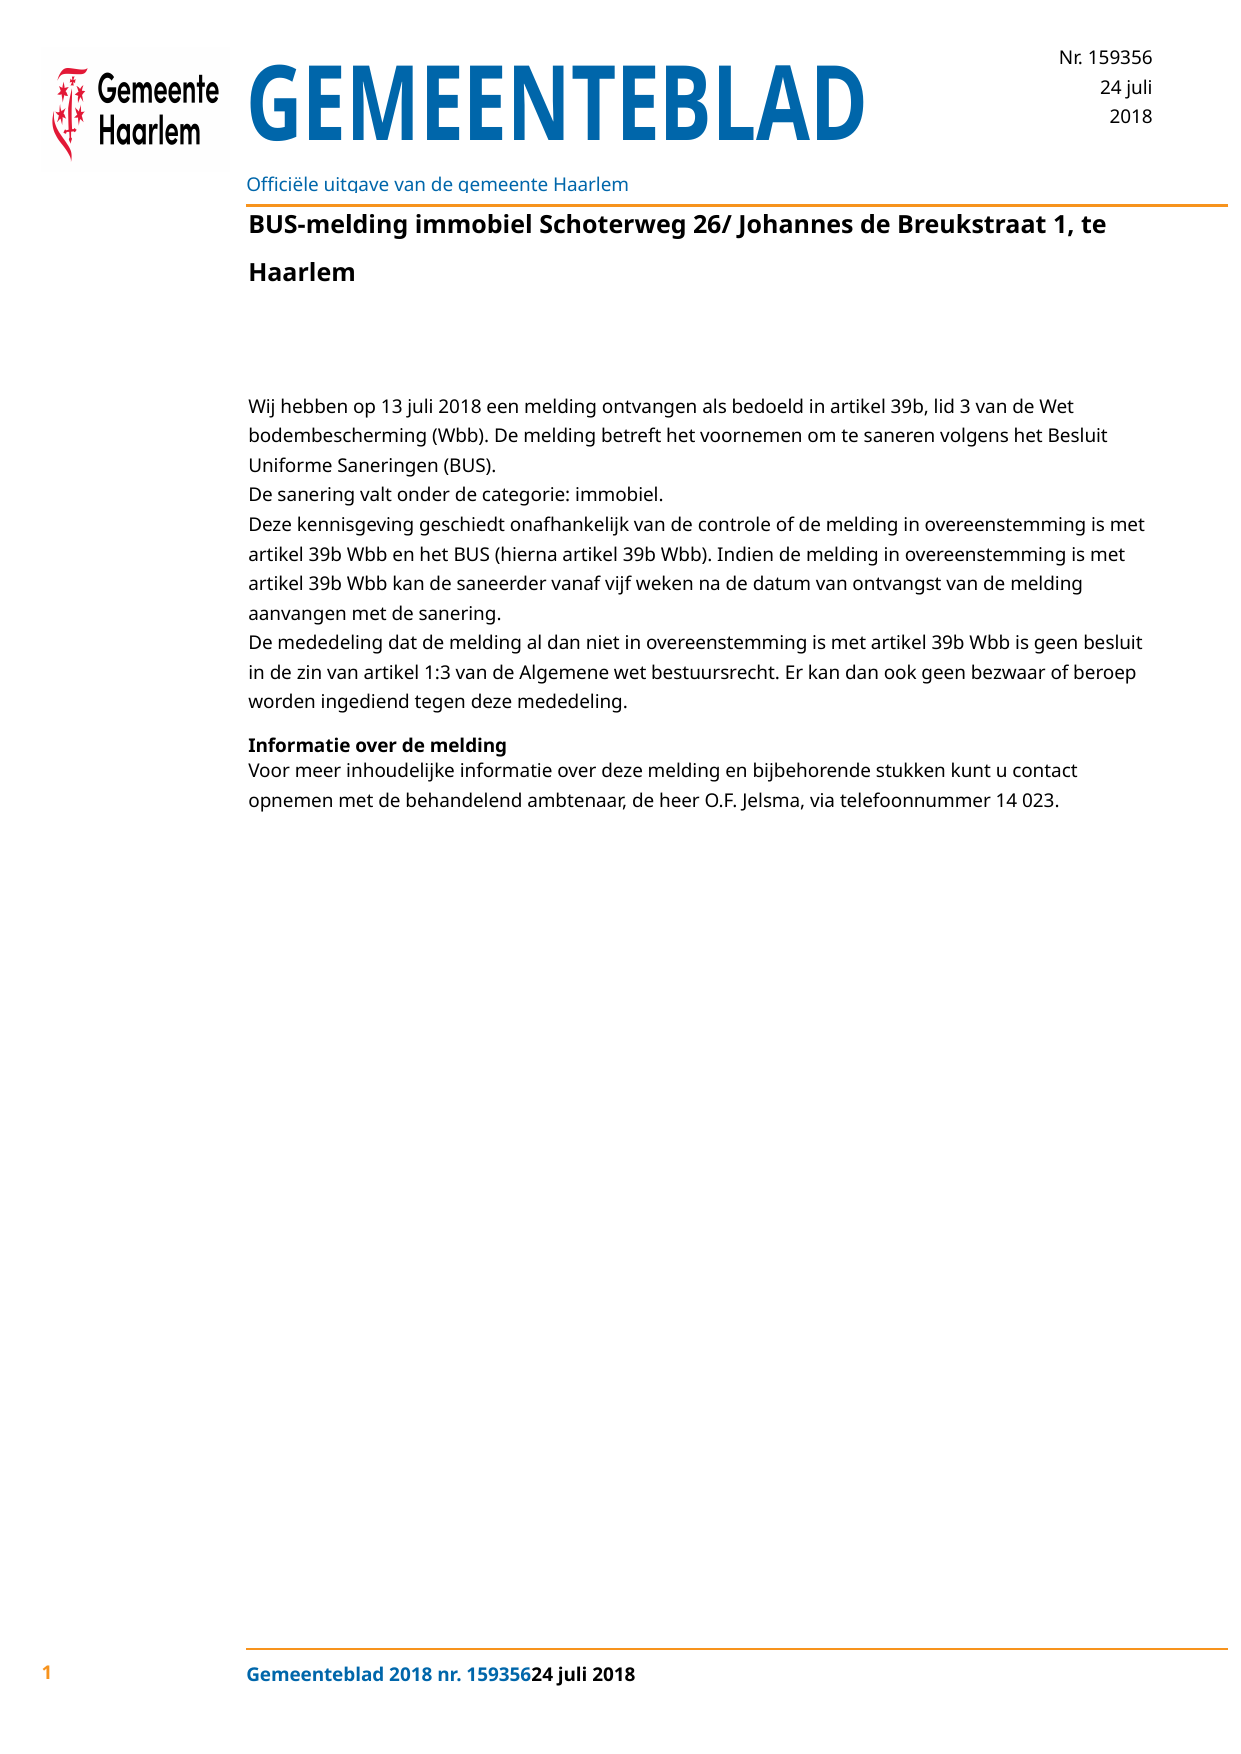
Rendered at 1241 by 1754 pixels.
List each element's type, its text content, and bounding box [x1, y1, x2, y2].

text Voor meer inhoudelijke informatie over deze melding en bijbehorende stukken kunt u contact opnemen met de behandelend ambtenaar, de heer O.F. Jelsma, via telefoonnummer 14 023. [248, 758, 1152, 813]
text Informatie over de melding [248, 732, 1152, 758]
text Wij hebben op 13 juli 2018 een melding ontvangen als bedoeld in artikel 39b, lid 3 van de Wet bodembescherming (Wbb). De melding betreft het voornemen om te saneren volgens het Besluit Uniforme Saneringen (BUS). [248, 393, 1152, 478]
text De sanering valt onder de categorie: immobiel. [248, 482, 1152, 507]
picture [41, 47, 231, 172]
text Deze kennisgeving geschiedt onafhankelijk van de controle of de melding in overeenstemming is met artikel 39b Wbb en het BUS (hierna artikel 39b Wbb). Indien de melding in overeenstemming is met artikel 39b Wbb kan de saneerder vanaf vijf weken na de datum van ontvangst van de melding aanvangen met de sanering. [248, 511, 1152, 626]
text BUS-melding immobiel Schoterweg 26/ Johannes de Breukstraat 1, te Haarlem [248, 207, 1152, 288]
text De mededeling dat de melding al dan niet in overeenstemming is met artikel 39b Wbb is geen besluit in de zin van artikel 1:3 van de Algemene wet bestuursrecht. Er kan dan ook geen bezwaar of beroep worden ingediend tegen deze mededeling. [248, 629, 1152, 714]
